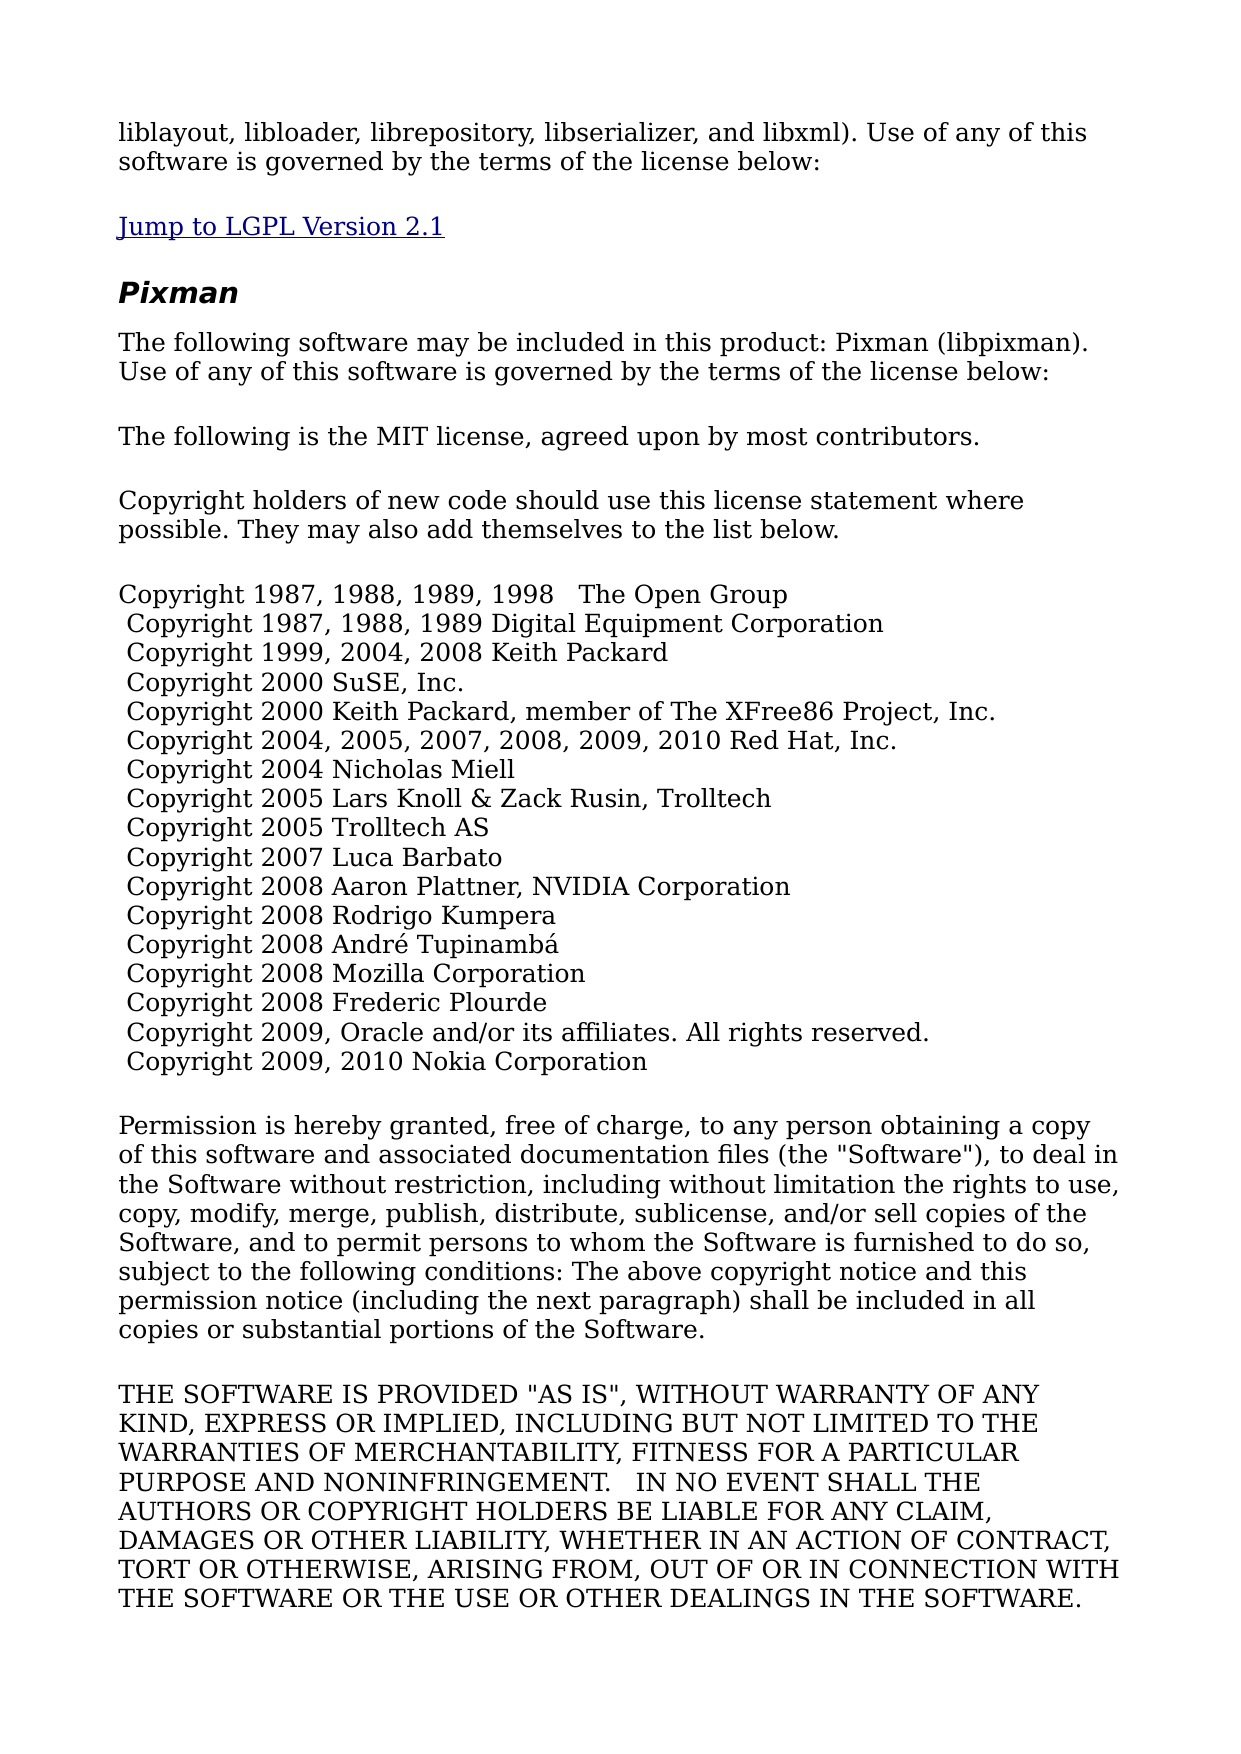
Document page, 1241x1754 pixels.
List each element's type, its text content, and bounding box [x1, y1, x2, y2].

text The following is the MIT license, agreed upon by most contributors. [118, 422, 1122, 451]
text Copyright holders of new code should use this license statement where possible. They may also add themselves to the list below. [118, 486, 1122, 545]
text The following software may be included in this product: Pixman (libpixman). Use of any of this software is governed by the terms of the license below: [118, 328, 1122, 386]
text liblayout, libloader, librepository, libserializer, and libxml). Use of any of this software is governed by the terms of the license below: [118, 118, 1122, 176]
subtitle Pixman [118, 276, 1122, 310]
text Copyright 1987, 1988, 1989, 1998 The Open Group Copyright 1987, 1988, 1989 Digital Equipment Corporation Copyright 1999, 2004, 2008 Keith Packard Copyright 2000 SuSE, Inc. Copyright 2000 Keith Packard, member of The XFree86 Project, Inc. Copyright 2004, 2005, 2007, 2008, 2009, 2010 Red Hat, Inc. Copyright 2004 Nicholas Miell Copyright 2005 Lars Knoll & Zack Rusin, Trolltech Copyright 2005 Trolltech AS Copyright 2007 Luca Barbato Copyright 2008 Aaron Plattner, NVIDIA Corporation Copyright 2008 Rodrigo Kumpera Copyright 2008 André Tupinambá Copyright 2008 Mozilla Corporation Copyright 2008 Frederic Plourde Copyright 2009, Oracle and/or its affiliates. All rights reserved. Copyright 2009, 2010 Nokia Corporation [118, 580, 1122, 1076]
text THE SOFTWARE IS PROVIDED "AS IS", WITHOUT WARRANTY OF ANY KIND, EXPRESS OR IMPLIED, INCLUDING BUT NOT LIMITED TO THE WARRANTIES OF MERCHANTABILITY, FITNESS FOR A PARTICULAR PURPOSE AND NONINFRINGEMENT. IN NO EVENT SHALL THE AUTHORS OR COPYRIGHT HOLDERS BE LIABLE FOR ANY CLAIM, DAMAGES OR OTHER LIABILITY, WHETHER IN AN ACTION OF CONTRACT, TORT OR OTHERWISE, ARISING FROM, OUT OF OR IN CONNECTION WITH THE SOFTWARE OR THE USE OR OTHER DEALINGS IN THE SOFTWARE. [118, 1380, 1122, 1613]
text Permission is hereby granted, free of charge, to any person obtaining a copy of this software and associated documentation files (the "Software"), to deal in the Software without restriction, including without limitation the rights to use, copy, modify, merge, publish, distribute, sublicense, and/or sell copies of the Software, and to permit persons to whom the Software is furnished to do so, subject to the following conditions: The above copyright notice and this permission notice (including the next paragraph) shall be included in all copies or substantial portions of the Software. [118, 1111, 1122, 1345]
text Jump to LGPL Version 2.1 [118, 212, 1122, 241]
